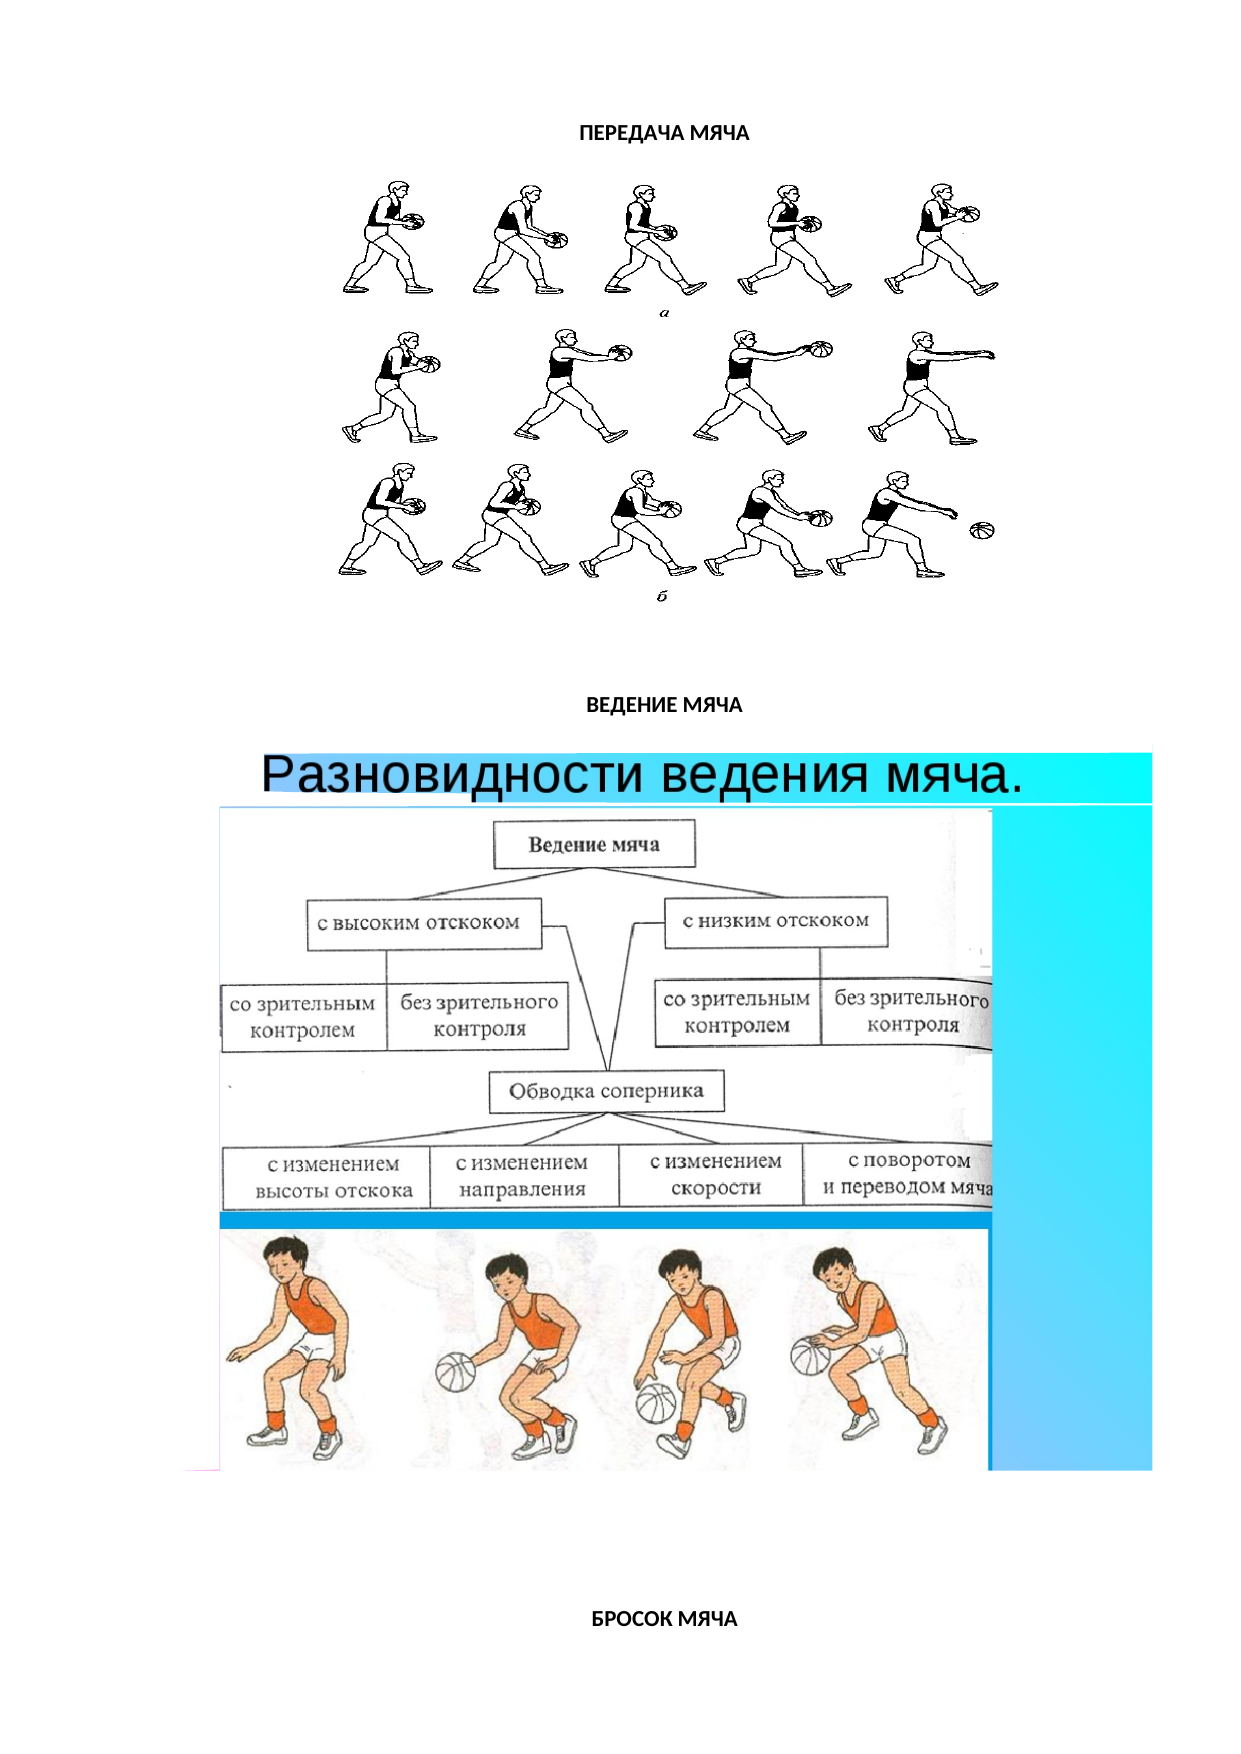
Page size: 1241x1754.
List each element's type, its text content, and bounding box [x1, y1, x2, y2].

text ПЕРЕДАЧА МЯЧА [177, 118, 1152, 146]
text ВЕДЕНИЕ МЯЧА [177, 690, 1152, 718]
text БРОСОК МЯЧА [177, 1604, 1152, 1632]
